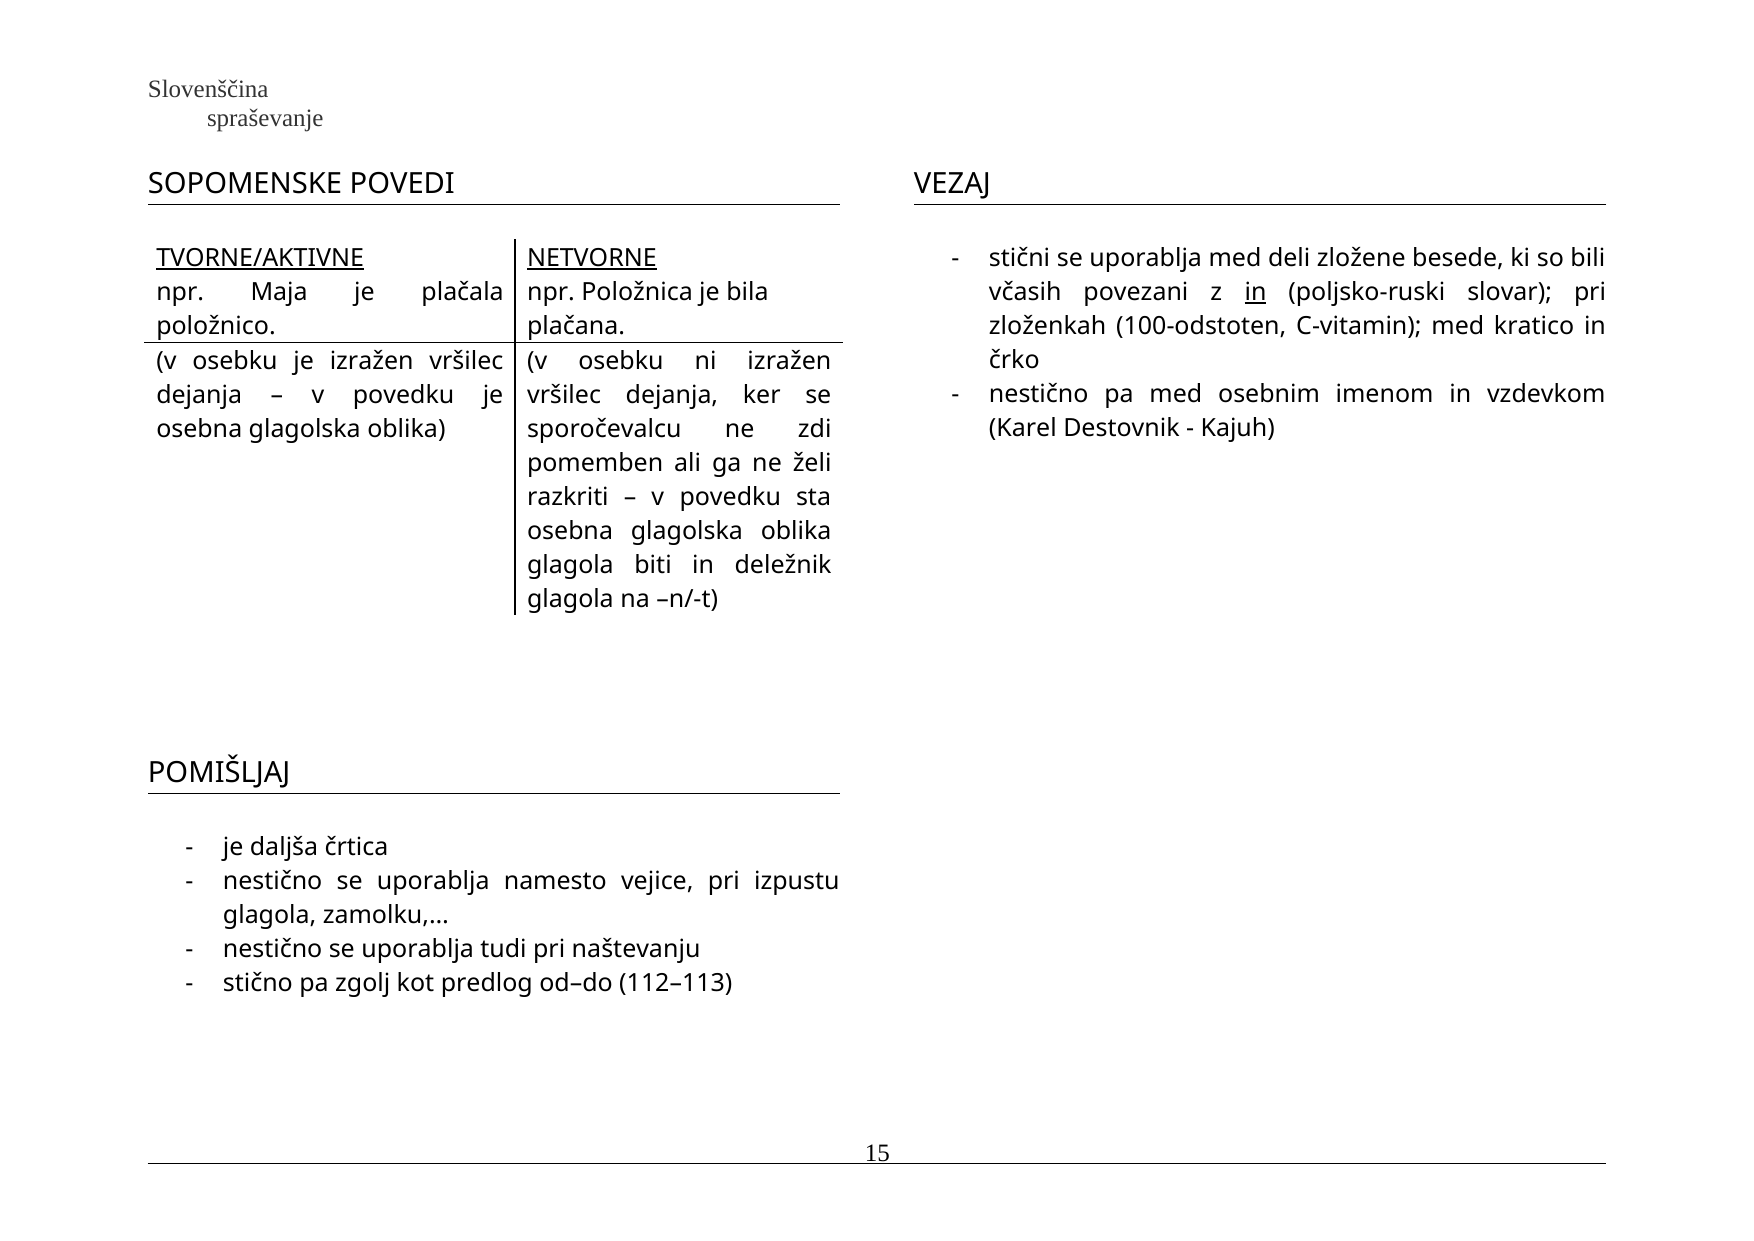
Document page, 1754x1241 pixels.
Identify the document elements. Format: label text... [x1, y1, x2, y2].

text SOPOMENSKE POVEDI [148, 162, 840, 204]
table_header TVORNE/AKTIVNE npr. Maja je plačala položnico. [144, 239, 514, 342]
text POMIŠLJAJ [148, 751, 840, 793]
list nestično pa med osebnim imenom in vzdevkom (Karel Destovnik - Kajuh) [951, 376, 1606, 444]
list je daljša črtica [185, 828, 840, 862]
table_cell (v osebku je izražen vršilec dejanja – v povedku je osebna glagolska oblika) [144, 343, 514, 615]
list nestično se uporablja tudi pri naštevanju [185, 930, 840, 964]
list stično pa zgolj kot predlog od–do (112–113) [185, 964, 840, 998]
table_cell (v osebku ni izražen vršilec dejanja, ker se sporočevalcu ne zdi pomemben ali ga ne želi razkriti – v povedku sta osebna glagolska oblika glagola biti in deležnik glagola na –n/-t) [516, 343, 843, 615]
table_header NETVORNE npr. Položnica je bila plačana. [516, 239, 843, 342]
list nestično se uporablja namesto vejice, pri izpustu glagola, zamolku,… [185, 862, 840, 930]
list stični se uporablja med deli zložene besede, ki so bili včasih povezani z in (poljsko-ruski slovar); pri zloženkah (100-odstoten, C-vitamin); med kratico in črko [951, 239, 1606, 376]
text VEZAJ [914, 162, 1606, 204]
